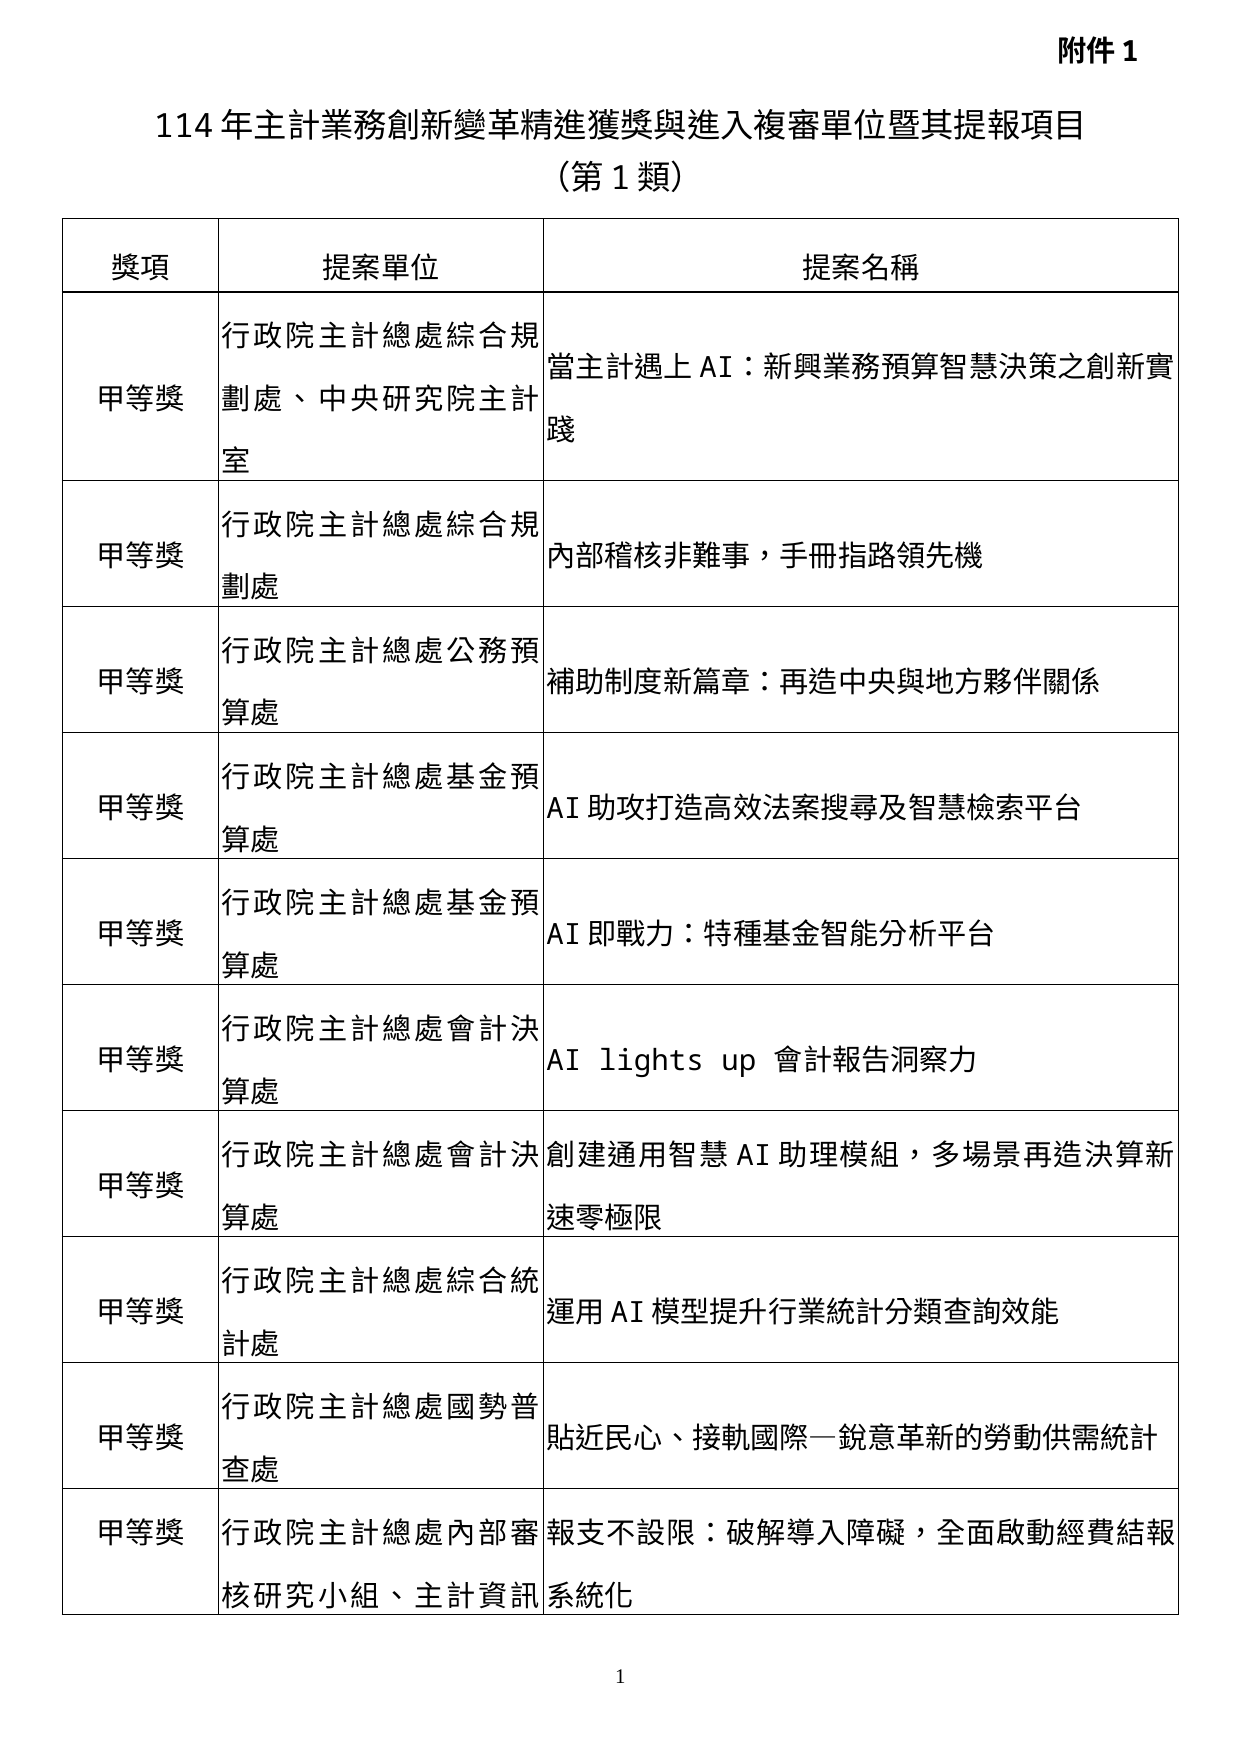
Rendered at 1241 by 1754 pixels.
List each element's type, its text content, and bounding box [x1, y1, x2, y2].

table_cell 貼近民心、接軌國際—銳意革新的勞動供需統計 [544, 1363, 1178, 1488]
table_cell 運用AI模型提升行業統計分類查詢效能 [544, 1237, 1178, 1362]
table_header 提案單位 [219, 219, 543, 291]
text （第1類） [118, 147, 1122, 199]
table_cell 甲等獎 [63, 481, 218, 606]
table_cell 行政院主計總處綜合規劃處、中央研究院主計室 [219, 293, 543, 480]
table_cell 行政院主計總處國勢普查處 [219, 1363, 543, 1488]
table_header 提案名稱 [544, 219, 1178, 291]
table_cell AI即戰力：特種基金智能分析平台 [544, 859, 1178, 984]
table_cell 甲等獎 [63, 985, 218, 1110]
table_cell 補助制度新篇章：再造中央與地方夥伴關係 [544, 607, 1178, 732]
table_cell 行政院主計總處會計決算處 [219, 1111, 543, 1236]
table_cell 甲等獎 [63, 293, 218, 480]
table_cell 甲等獎 [63, 1363, 218, 1488]
table_cell 內部稽核非難事，手冊指路領先機 [544, 481, 1178, 606]
table_cell 甲等獎 [63, 1111, 218, 1236]
table_cell 當主計遇上AI：新興業務預算智慧決策之創新實踐 [544, 293, 1178, 480]
table_cell 創建通用智慧AI助理模組，多場景再造決算新速零極限 [544, 1111, 1178, 1236]
table_cell 甲等獎 [63, 859, 218, 984]
table_cell 行政院主計總處會計決算處 [219, 985, 543, 1110]
table_cell 行政院主計總處內部審核研究小組、主計資訊 [219, 1489, 543, 1614]
table_cell 行政院主計總處公務預算處 [219, 607, 543, 732]
table_header 獎項 [63, 219, 218, 291]
table_cell 行政院主計總處基金預算處 [219, 859, 543, 984]
table_cell 行政院主計總處基金預算處 [219, 733, 543, 858]
table_cell 甲等獎 [63, 1237, 218, 1362]
table_cell 報支不設限：破解導入障礙，全面啟動經費結報系統化 [544, 1489, 1178, 1614]
table_cell 甲等獎 [63, 733, 218, 858]
table_cell 行政院主計總處綜合統計處 [219, 1237, 543, 1362]
table_cell 行政院主計總處綜合規劃處 [219, 481, 543, 606]
table_cell 甲等獎 [63, 1489, 218, 1614]
text 114年主計業務創新變革精進獲獎與進入複審單位暨其提報項目 [118, 20, 1163, 147]
table_cell AI lights up 會計報告洞察力 [544, 985, 1178, 1110]
text 附件1 [1028, 28, 1148, 70]
table_cell 甲等獎 [63, 607, 218, 732]
table_cell AI助攻打造高效法案搜尋及智慧檢索平台 [544, 733, 1178, 858]
